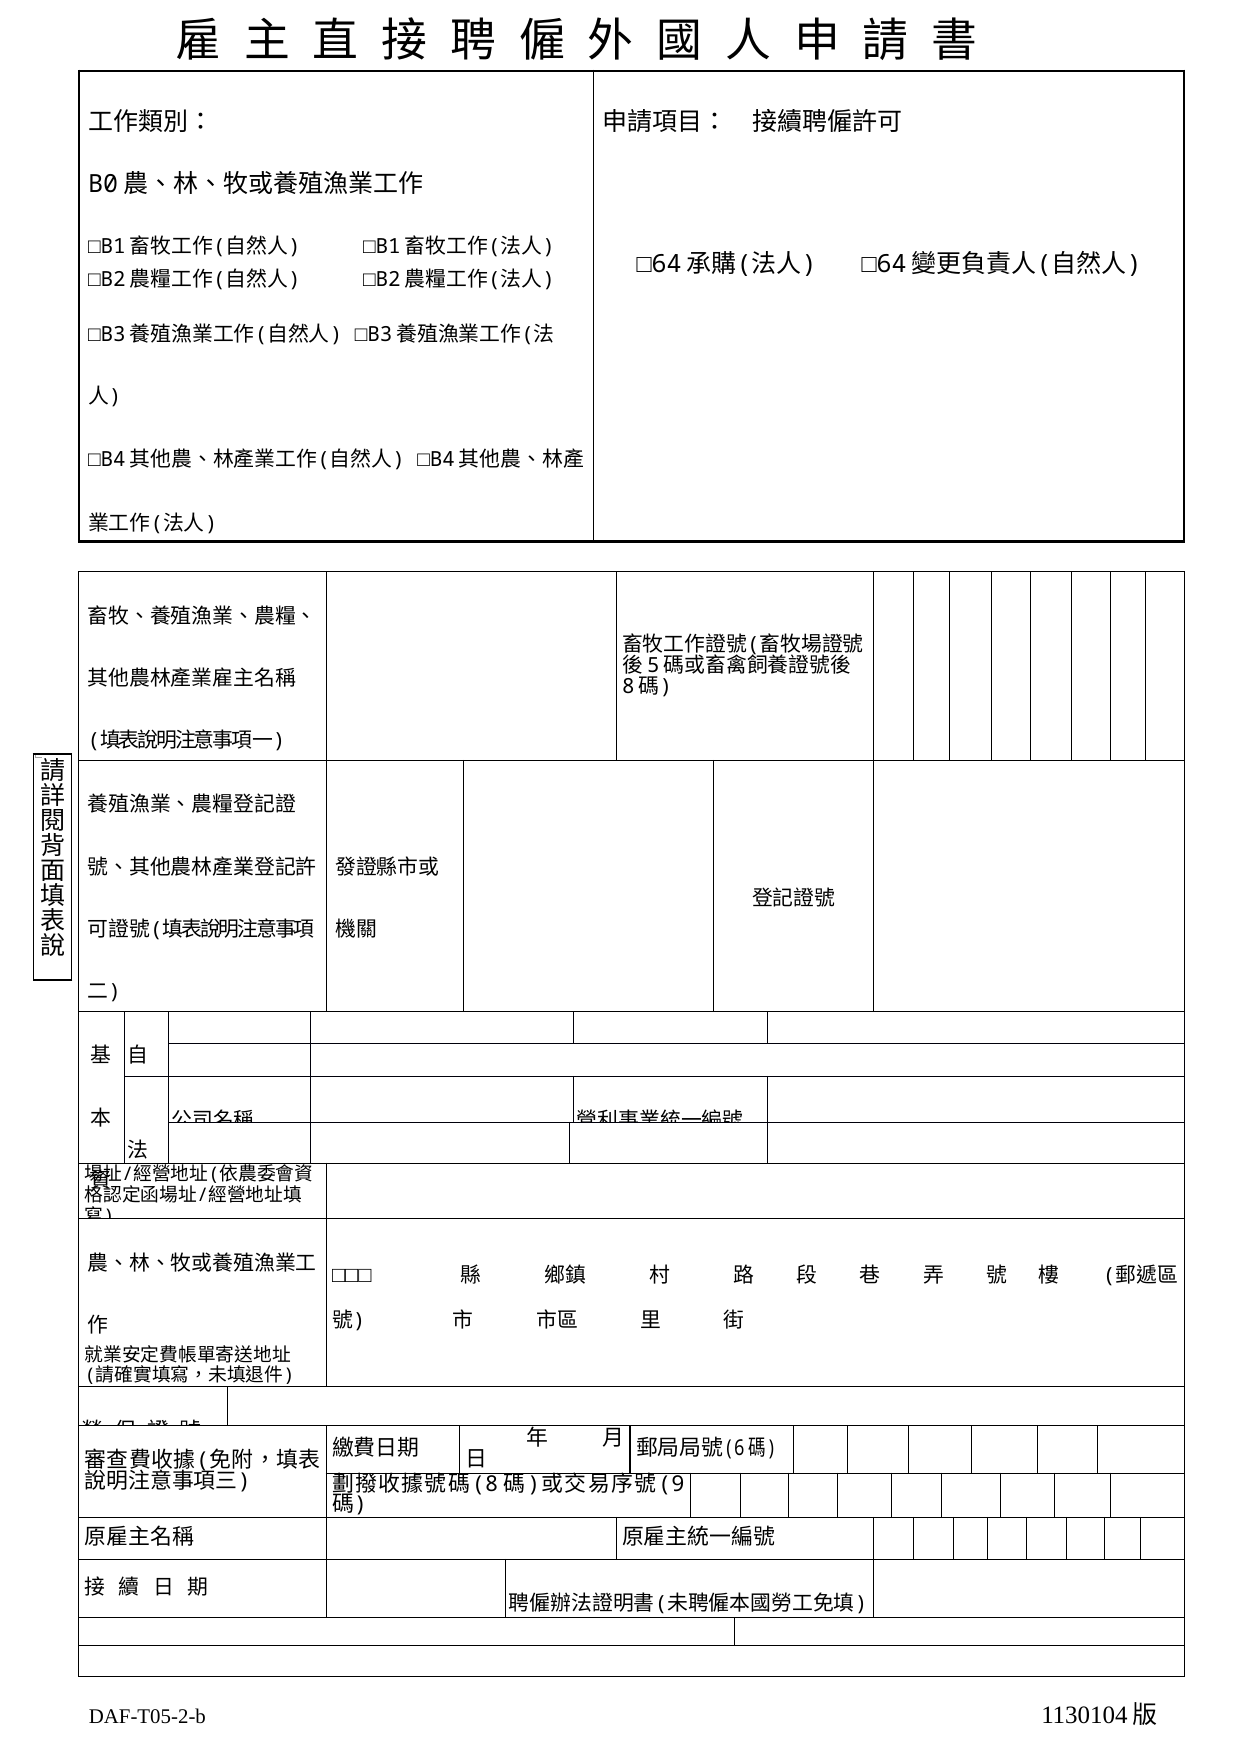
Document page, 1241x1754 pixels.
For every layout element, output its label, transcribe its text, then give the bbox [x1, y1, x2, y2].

table_header 身 分 證 字 號 [574, 1012, 767, 1043]
table_cell □□□ 縣 鄉鎮 村 路 段 巷 弄 號 樓 (郵遞區號) 市 市區 里 街 [327, 1219, 1184, 1386]
table_header 基本資料 [81, 1012, 124, 1163]
table_header [1031, 572, 1071, 760]
table_cell 接續日期 [79, 1560, 326, 1617]
table_cell [1141, 1518, 1184, 1559]
table_cell 審查費收據(免附，填表說明注意事項三) [79, 1426, 326, 1517]
table_header 申請項目： 接續聘僱許可 □64承購(法人) □64變更負責人(自然人) [594, 72, 1183, 540]
table_cell [768, 1123, 1184, 1163]
table_cell [691, 1474, 740, 1517]
table_cell 法人 [125, 1077, 168, 1163]
table_cell 劃撥收據號碼(8碼)或交易序號(9碼) [327, 1474, 690, 1517]
table_header [950, 572, 991, 760]
table_cell 公司負責人 [169, 1123, 310, 1163]
table_cell [327, 1560, 505, 1617]
table_cell [1038, 1426, 1097, 1473]
table_cell [464, 761, 713, 1011]
table_cell 戶籍地址 [169, 1044, 310, 1076]
table_header 畜牧工作證號(畜牧場證號後5碼或畜禽飼養證號後8碼) [617, 572, 873, 760]
table_cell 公司名稱 [169, 1077, 310, 1122]
table_cell [988, 1518, 1026, 1559]
table_cell 繳費日期 [327, 1426, 459, 1473]
table_cell [1055, 1474, 1110, 1517]
table_cell 登記證號 [714, 761, 873, 1011]
table_cell [942, 1474, 1000, 1517]
table_cell [1067, 1518, 1104, 1559]
table_cell 郵局局號(6碼) [631, 1426, 793, 1473]
table_cell 場址/經營地址(依農委會資格認定函場址/經營地址填寫) [79, 1164, 326, 1218]
table_cell [909, 1426, 971, 1473]
table_cell 養殖漁業、農糧登記證號、其他農林產業登記許可證號(填表說明注意事項二) [79, 761, 326, 1011]
table_cell 年 月 日 [460, 1426, 629, 1473]
table_cell [228, 1387, 1184, 1425]
table_cell [794, 1426, 847, 1473]
table_cell [848, 1426, 908, 1473]
table_cell [311, 1077, 573, 1122]
text 雇 主 直 接 聘 僱 外 國 人 申 請 書 [89, 3, 1064, 69]
text 請詳閱背面填表說明 [34, 755, 71, 979]
table_cell 原雇主名稱 [79, 1518, 326, 1559]
table_cell 發證縣市或機關 [327, 761, 463, 1011]
table_header [874, 572, 913, 760]
table_cell [874, 761, 1184, 1011]
table_header [992, 572, 1030, 760]
table_cell 營利事業統一編號 [574, 1077, 767, 1122]
table_cell [914, 1518, 953, 1559]
table_cell [311, 1044, 1184, 1076]
table_cell [1105, 1518, 1140, 1559]
table_cell [838, 1474, 891, 1517]
table_cell [1027, 1518, 1066, 1559]
table_cell 外國人向入出國管理機關申請居留(填表說明注意事項十三) [79, 1618, 734, 1645]
table_header [1146, 572, 1184, 760]
table_cell [768, 1077, 1184, 1122]
table_header 畜牧、養殖漁業、農糧、其他農林產業雇主名稱(填表說明注意事項一) [79, 572, 326, 760]
table_cell [311, 1123, 569, 1163]
table_header [1072, 572, 1110, 760]
table_cell 勞 保 證 號 [79, 1387, 227, 1425]
table_cell [789, 1474, 837, 1517]
table_cell [327, 1164, 1184, 1218]
table_cell [1098, 1426, 1184, 1473]
table_header 姓 名 [169, 1012, 310, 1043]
table_cell 聘僱辦法證明書(未聘僱本國勞工免填) (填表說明注意事項六、十) [506, 1560, 873, 1617]
table_cell 身 分 證 字 號 [570, 1123, 767, 1163]
table_cell [972, 1426, 1037, 1473]
table_header [311, 1012, 573, 1043]
table_header [327, 572, 616, 760]
table_cell [327, 1518, 616, 1559]
table_cell [874, 1560, 1184, 1617]
table_header 工作類別： B0農、林、牧或養殖漁業工作 □B1畜牧工作(自然人) □B1畜牧工作(法人) □B2農糧工作(自然人) □B2農糧工作(法人) □B3養殖漁業工作(自然人) □B3養殖漁業工作(法人) □B4其他農、林產業工作(自然人) □B4其他農、林產業工作(法人) [80, 72, 593, 540]
table_cell [1111, 1474, 1184, 1517]
table_header 自然人 [125, 1012, 168, 1076]
table_cell 原雇主統一編號 [617, 1518, 873, 1559]
table_header [768, 1012, 1184, 1043]
table_cell 接續聘僱原雇主現行在臺外國人(如不敷填寫，請依式自行造冊檢附) [79, 1646, 1184, 1676]
table_cell [1001, 1474, 1054, 1517]
table_cell [741, 1474, 788, 1517]
table_cell 農、林、牧或養殖漁業工作 就業安定費帳單寄送地址 (請確實填寫，未填退件) [79, 1219, 326, 1386]
table_cell [892, 1474, 941, 1517]
table_cell [874, 1518, 913, 1559]
table_cell [954, 1518, 987, 1559]
table_header [1111, 572, 1145, 760]
table_header [914, 572, 949, 760]
table_cell □是 □否 [735, 1618, 1184, 1645]
